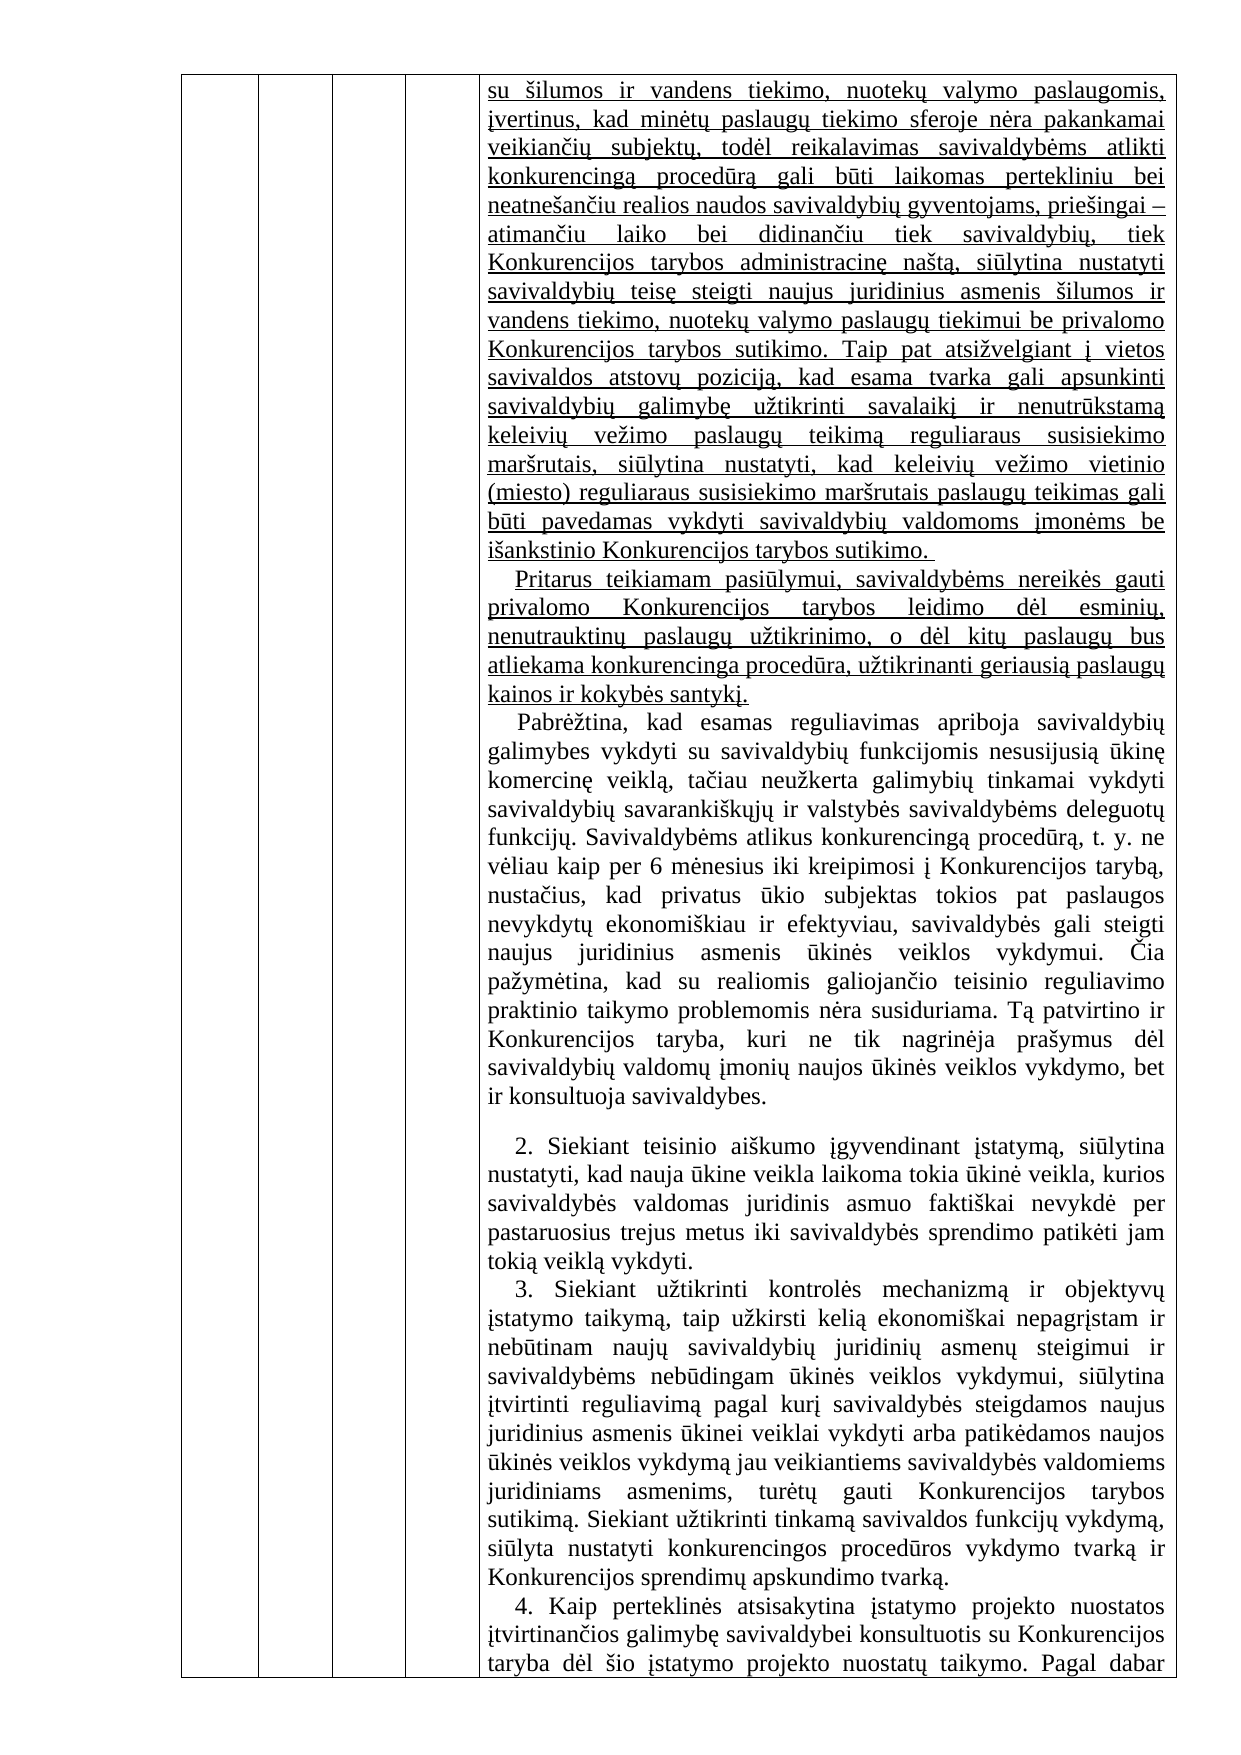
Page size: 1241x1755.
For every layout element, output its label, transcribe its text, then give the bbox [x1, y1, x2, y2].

table_cell [182, 75, 258, 1677]
table_cell [333, 75, 405, 1677]
table_cell su šilumos ir vandens tiekimo, nuotekų valymo paslaugomis, įvertinus, kad minėtų paslaugų tiekimo sferoje nėra pakankamai veikiančių subjektų, todėl reikalavimas savivaldybėms atlikti konkurencingą procedūrą gali būti laikomas pertekliniu bei neatnešančiu realios naudos savivaldybių gyventojams, priešingai – atimančiu laiko bei didinančiu tiek savivaldybių, tiek Konkurencijos tarybos administracinę naštą, siūlytina nustatyti savivaldybių teisę steigti naujus juridinius asmenis šilumos ir vandens tiekimo, nuotekų valymo paslaugų tiekimui be privalomo Konkurencijos tarybos sutikimo. Taip pat atsižvelgiant į vietos savivaldos atstovų poziciją, kad esama tvarka gali apsunkinti savivaldybių galimybę užtikrinti savalaikį ir nenutrūkstamą keleivių vežimo paslaugų teikimą reguliaraus susisiekimo maršrutais, siūlytina nustatyti, kad keleivių vežimo vietinio (miesto) reguliaraus susisiekimo maršrutais paslaugų teikimas gali būti pavedamas vykdyti savivaldybių valdomoms įmonėms be išankstinio Konkurencijos tarybos sutikimo. Pritarus teikiamam pasiūlymui, savivaldybėms nereikės gauti privalomo Konkurencijos tarybos leidimo dėl esminių, nenutrauktinų paslaugų užtikrinimo, o dėl kitų paslaugų bus atliekama konkurencinga procedūra, užtikrinanti geriausią paslaugų kainos ir kokybės santykį. Pabrėžtina, kad esamas reguliavimas apriboja savivaldybių galimybes vykdyti su savivaldybių funkcijomis nesusijusią ūkinę komercinę veiklą, tačiau neužkerta galimybių tinkamai vykdyti savivaldybių savarankiškųjų ir valstybės savivaldybėms deleguotų funkcijų. Savivaldybėms atlikus konkurencingą procedūrą, t. y. ne vėliau kaip per 6 mėnesius iki kreipimosi į Konkurencijos tarybą, nustačius, kad privatus ūkio subjektas tokios pat paslaugos nevykdytų ekonomiškiau ir efektyviau, savivaldybės gali steigti naujus juridinius asmenis ūkinės veiklos vykdymui. Čia pažymėtina, kad su realiomis galiojančio teisinio reguliavimo praktinio taikymo problemomis nėra susiduriama. Tą patvirtino ir Konkurencijos taryba, kuri ne tik nagrinėja prašymus dėl savivaldybių valdomų įmonių naujos ūkinės veiklos vykdymo, bet ir konsultuoja savivaldybes. 2. Siekiant teisinio aiškumo įgyvendinant įstatymą, siūlytina nustatyti, kad nauja ūkine veikla laikoma tokia ūkinė veikla, kurios savivaldybės valdomas juridinis asmuo faktiškai nevykdė per pastaruosius trejus metus iki savivaldybės sprendimo patikėti jam tokią veiklą vykdyti. 3. Siekiant užtikrinti kontrolės mechanizmą ir objektyvų įstatymo taikymą, taip užkirsti kelią ekonomiškai nepagrįstam ir nebūtinam naujų savivaldybių juridinių asmenų steigimui ir savivaldybėms nebūdingam ūkinės veiklos vykdymui, siūlytina įtvirtinti reguliavimą pagal kurį savivaldybės steigdamos naujus juridinius asmenis ūkinei veiklai vykdyti arba patikėdamos naujos ūkinės veiklos vykdymą jau veikiantiems savivaldybės valdomiems juridiniams asmenims, turėtų gauti Konkurencijos tarybos sutikimą. Siekiant užtikrinti tinkamą savivaldos funkcijų vykdymą, siūlyta nustatyti konkurencingos procedūros vykdymo tvarką ir Konkurencijos sprendimų apskundimo tvarką. 4. Kaip perteklinės atsisakytina įstatymo projekto nuostatos įtvirtinančios galimybę savivaldybei konsultuotis su Konkurencijos taryba dėl šio įstatymo projekto nuostatų taikymo. Pagal dabar [480, 75, 1176, 1677]
table_cell [259, 75, 332, 1677]
table_cell [406, 75, 479, 1677]
